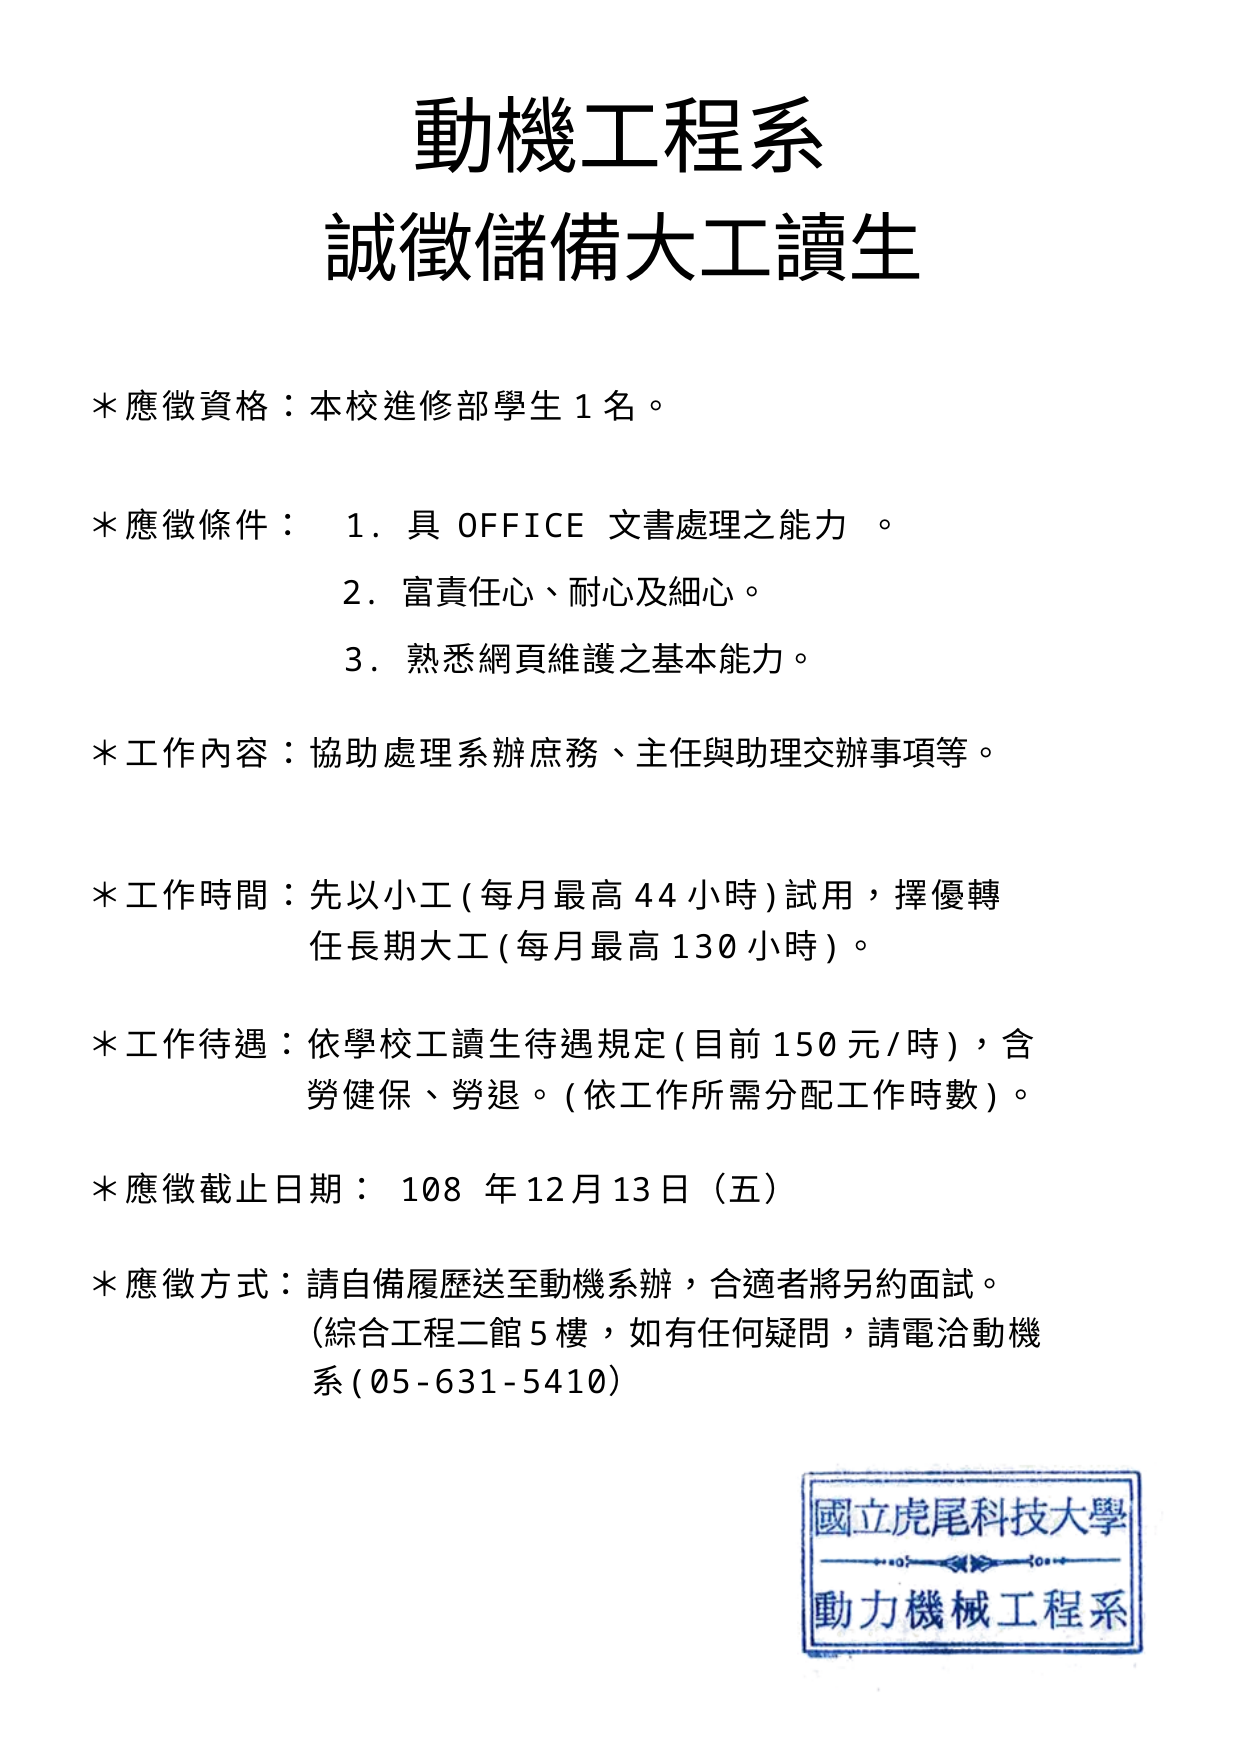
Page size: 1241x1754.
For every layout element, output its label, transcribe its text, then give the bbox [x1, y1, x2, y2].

subtitle 動機工程系 [410, 94, 831, 185]
text ＊應徵方式：請自備履歷送至動機系辦，合適者將另約面試。 [89, 1258, 1110, 1306]
text ＊應徵條件： 1. 具 OFFICE 文書處理之能力 。 [89, 499, 975, 548]
text ＊應徵資格：本校進修部學生1名。 [89, 380, 975, 429]
text （綜合工程二館5樓，如有任何疑問，請電洽動機 [77, 1306, 1110, 1355]
text 3. 熟悉網頁維護之基本能力。 [275, 633, 975, 681]
text ＊應徵截止日期： 108 年12月13日（五） [89, 1163, 975, 1212]
text 誠徵儲備大工讀生 [271, 188, 975, 297]
text 系(05-631-5410） [77, 1355, 1110, 1403]
text ＊工作內容：協助處理系辦庶務、主任與助理交辦事項等。 [89, 727, 1096, 775]
text ＊工作時間：先以小工(每月最高44小時)試用，擇優轉 [89, 869, 1160, 917]
text 勞健保、勞退。(依工作所需分配工作時數)。 [89, 1068, 1160, 1117]
text 任長期大工(每月最高130小時)。 [89, 919, 1160, 968]
text ＊工作待遇：依學校工讀生待遇規定(目前150元/時)，含 [89, 1018, 1160, 1066]
text 2. 富責任心、耐心及細心。 [275, 566, 975, 614]
